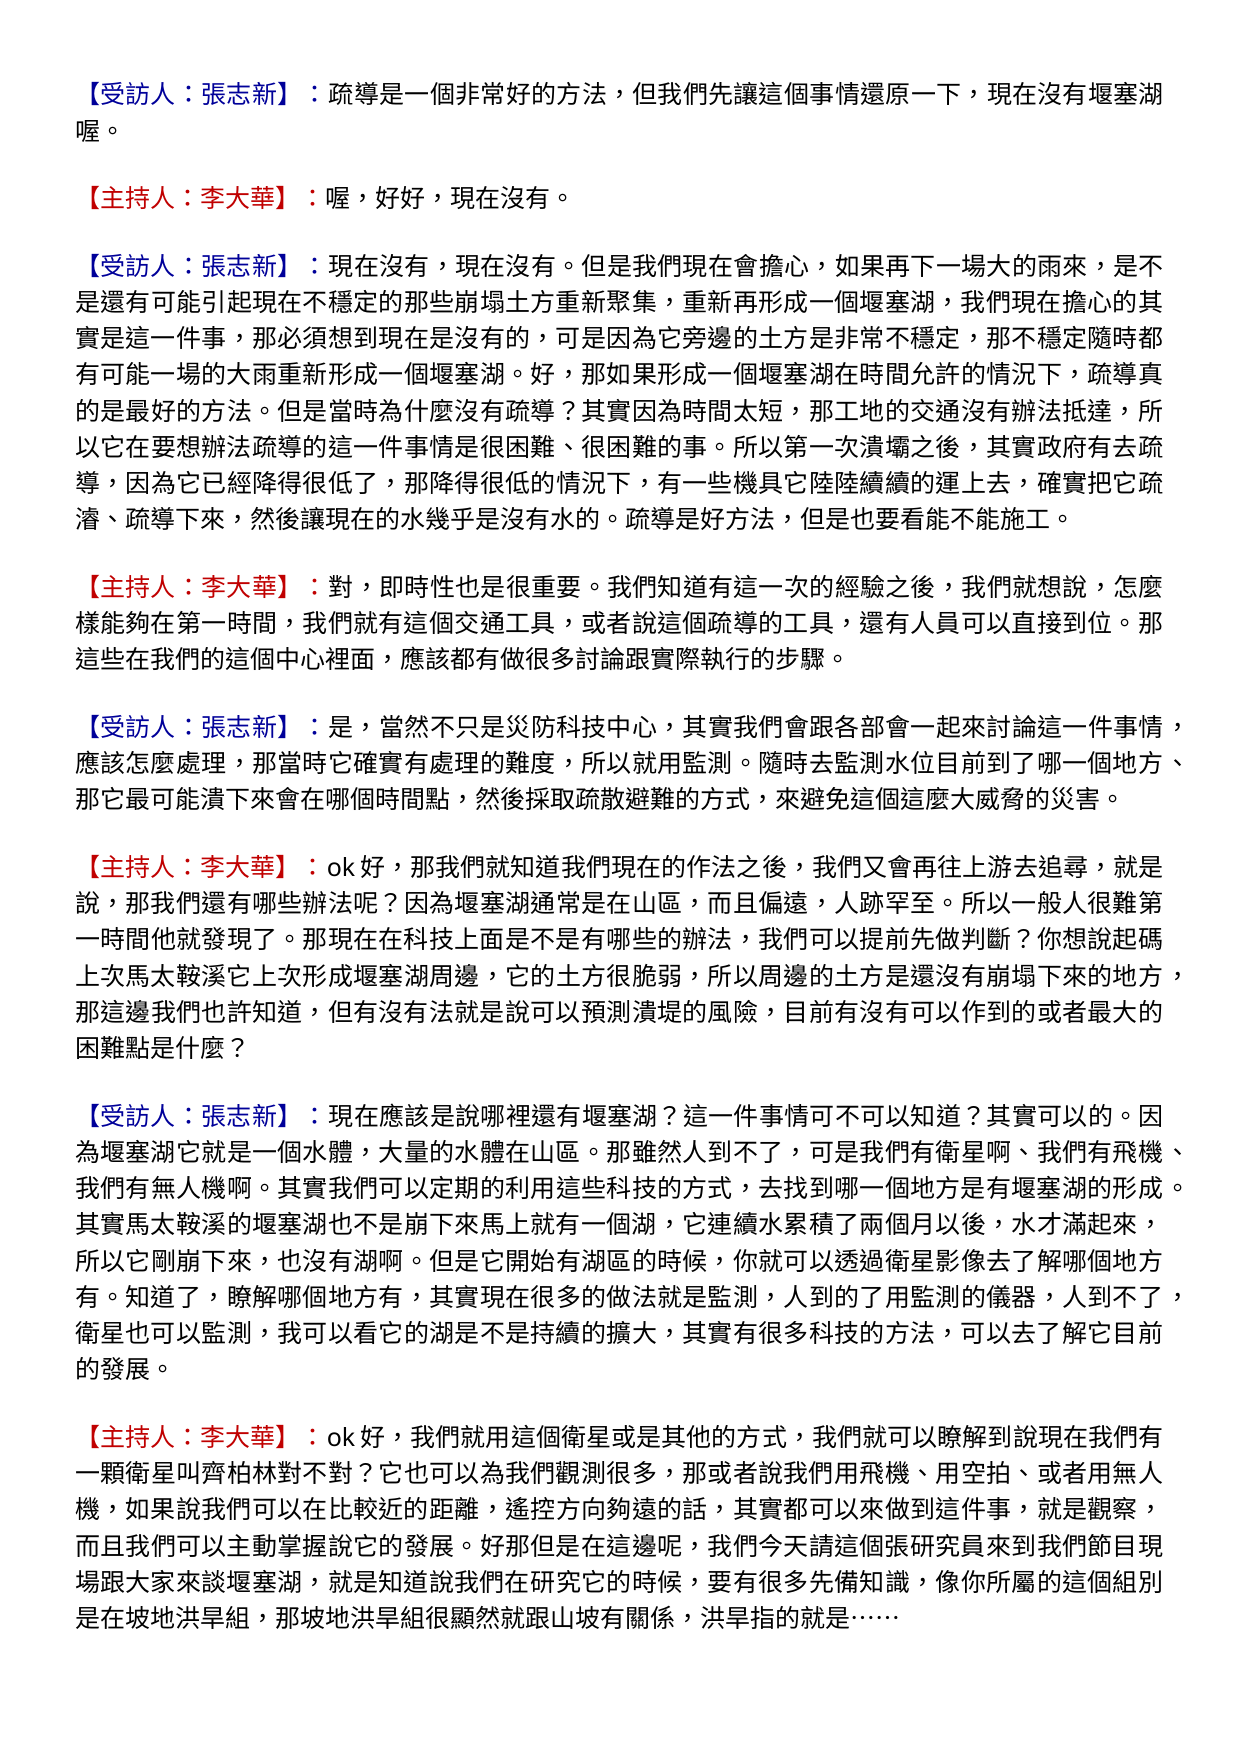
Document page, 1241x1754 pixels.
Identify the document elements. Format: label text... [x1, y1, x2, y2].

subtitle 【主持人：李大華】：喔，好好，現在沒有。 [75, 179, 1165, 215]
subtitle 【主持人：李大華】：對，即時性也是很重要。我們知道有這一次的經驗之後，我們就想說，怎麼樣能夠在第一時間，我們就有這個交通工具，或者說這個疏導的工具，還有人員可以直接到位。那這些在我們的這個中心裡面，應該都有做很多討論跟實際執行的步驟。 [75, 567, 1165, 676]
subtitle 【主持人：李大華】：ok好，那我們就知道我們現在的作法之後，我們又會再往上游去追尋，就是說，那我們還有哪些辦法呢？因為堰塞湖通常是在山區，而且偏遠，人跡罕至。所以一般人很難第一時間他就發現了。那現在在科技上面是不是有哪些的辦法，我們可以提前先做判斷？你想說起碼上次馬太鞍溪它上次形成堰塞湖周邊，它的土方很脆弱，所以周邊的土方是還沒有崩塌下來的地方，那這邊我們也許知道，但有沒有法就是說可以預測潰堤的風險，目前有沒有可以作到的或者最大的困難點是什麼？ [75, 847, 1165, 1065]
subtitle 【受訪人：張志新】：現在沒有，現在沒有。但是我們現在會擔心，如果再下一場大的雨來，是不是還有可能引起現在不穩定的那些崩塌土方重新聚集，重新再形成一個堰塞湖，我們現在擔心的其實是這一件事，那必須想到現在是沒有的，可是因為它旁邊的土方是非常不穩定，那不穩定隨時都有可能一場的大雨重新形成一個堰塞湖。好，那如果形成一個堰塞湖在時間允許的情況下，疏導真的是最好的方法。但是當時為什麼沒有疏導？其實因為時間太短，那工地的交通沒有辦法抵達，所以它在要想辦法疏導的這一件事情是很困難、很困難的事。所以第一次潰壩之後，其實政府有去疏導，因為它已經降得很低了，那降得很低的情況下，有一些機具它陸陸續續的運上去，確實把它疏濬、疏導下來，然後讓現在的水幾乎是沒有水的。疏導是好方法，但是也要看能不能施工。 [75, 246, 1165, 536]
subtitle 【受訪人：張志新】：現在應該是說哪裡還有堰塞湖？這一件事情可不可以知道？其實可以的。因為堰塞湖它就是一個水體，大量的水體在山區。那雖然人到不了，可是我們有衛星啊、我們有飛機、我們有無人機啊。其實我們可以定期的利用這些科技的方式，去找到哪一個地方是有堰塞湖的形成。其實馬太鞍溪的堰塞湖也不是崩下來馬上就有一個湖，它連續水累積了兩個月以後，水才滿起來，所以它剛崩下來，也沒有湖啊。但是它開始有湖區的時候，你就可以透過衛星影像去了解哪個地方有。知道了，瞭解哪個地方有，其實現在很多的做法就是監測，人到的了用監測的儀器，人到不了，衛星也可以監測，我可以看它的湖是不是持續的擴大，其實有很多科技的方法，可以去了解它目前的發展。 [75, 1096, 1165, 1386]
subtitle 【受訪人：張志新】：是，當然不只是災防科技中心，其實我們會跟各部會一起來討論這一件事情，應該怎麼處理，那當時它確實有處理的難度，所以就用監測。隨時去監測水位目前到了哪一個地方、那它最可能潰下來會在哪個時間點，然後採取疏散避難的方式，來避免這個這麼大威脅的災害。 [75, 707, 1165, 816]
subtitle 【受訪人：張志新】：疏導是一個非常好的方法，但我們先讓這個事情還原一下，現在沒有堰塞湖喔。 [75, 75, 1165, 147]
subtitle 【主持人：李大華】：ok好，我們就用這個衛星或是其他的方式，我們就可以瞭解到說現在我們有一顆衛星叫齊柏林對不對？它也可以為我們觀測很多，那或者說我們用飛機、用空拍、或者用無人機，如果說我們可以在比較近的距離，遙控方向夠遠的話，其實都可以來做到這件事，就是觀察，而且我們可以主動掌握說它的發展。好那但是在這邊呢，我們今天請這個張研究員來到我們節目現場跟大家來談堰塞湖，就是知道說我們在研究它的時候，要有很多先備知識，像你所屬的這個組別是在坡地洪旱組，那坡地洪旱組很顯然就跟山坡有關係，洪旱指的就是…… [75, 1417, 1165, 1635]
